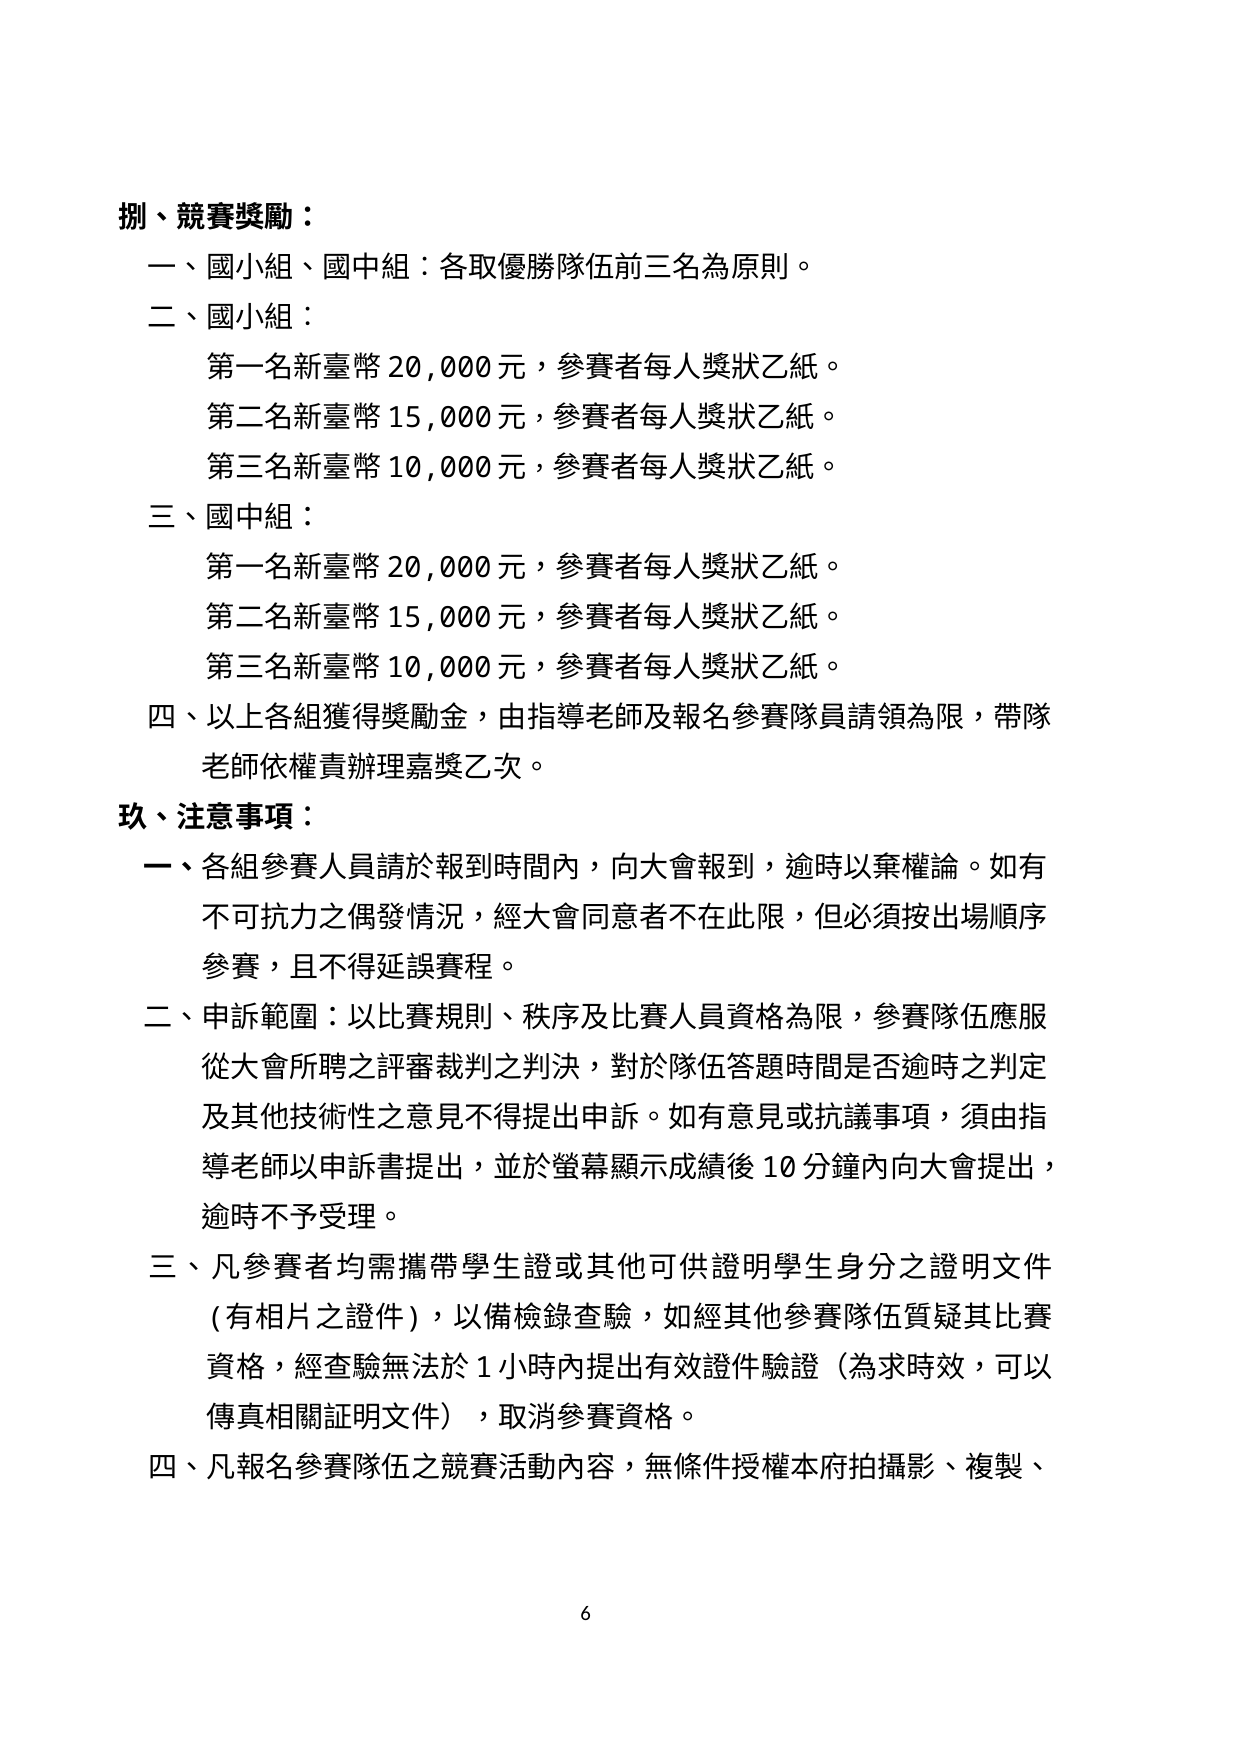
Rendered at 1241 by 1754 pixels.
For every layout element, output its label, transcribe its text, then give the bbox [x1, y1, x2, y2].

text 二、國小組︰ [148, 288, 1053, 338]
text 第一名新臺幣20,000元，參賽者每人獎狀乙紙。 [148, 338, 1053, 388]
text 四、凡報名參賽隊伍之競賽活動內容，無條件授權本府拍攝影、複製、 [148, 1438, 1053, 1488]
text 一、各組參賽人員請於報到時間內，向大會報到，逾時以棄權論。如有不可抗力之偶發情況，經大會同意者不在此限，但必須按出場順序參賽，且不得延誤賽程。 [143, 838, 1053, 988]
text 二、申訴範圍：以比賽規則、秩序及比賽人員資格為限，參賽隊伍應服從大會所聘之評審裁判之判決，對於隊伍答題時間是否逾時之判定及其他技術性之意見不得提出申訴。如有意見或抗議事項，須由指導老師以申訴書提出，並於螢幕顯示成績後10分鐘內向大會提出，逾時不予受理。 [143, 988, 1053, 1238]
text 捌、競賽獎勵： [74, 188, 1053, 238]
text 第二名新臺幣15,000元，參賽者每人獎狀乙紙。 [118, 588, 1053, 638]
text 第三名新臺幣10,000元，參賽者每人獎狀乙紙。 [148, 438, 1053, 488]
text 三、凡參賽者均需攜帶學生證或其他可供證明學生身分之證明文件 (有相片之證件)，以備檢錄查驗，如經其他參賽隊伍質疑其比賽資格，經查驗無法於1小時內提出有效證件驗證（為求時效，可以傳真相關証明文件），取消參賽資格。 [148, 1238, 1053, 1438]
text 第三名新臺幣10,000元，參賽者每人獎狀乙紙。 [118, 638, 1053, 688]
text 四、以上各組獲得奬勵金，由指導老師及報名參賽隊員請領為限，帶隊老師依權責辦理嘉獎乙次。 [148, 688, 1053, 788]
text 第一名新臺幣20,000元，參賽者每人獎狀乙紙。 [118, 538, 1053, 588]
text 第二名新臺幣15,000元，參賽者每人獎狀乙紙。 [148, 388, 1053, 438]
text 玖、注意事項︰ [118, 788, 1053, 838]
text 三、國中組： [118, 488, 1053, 538]
text 一、國小組、國中組︰各取優勝隊伍前三名為原則。 [74, 238, 1053, 288]
